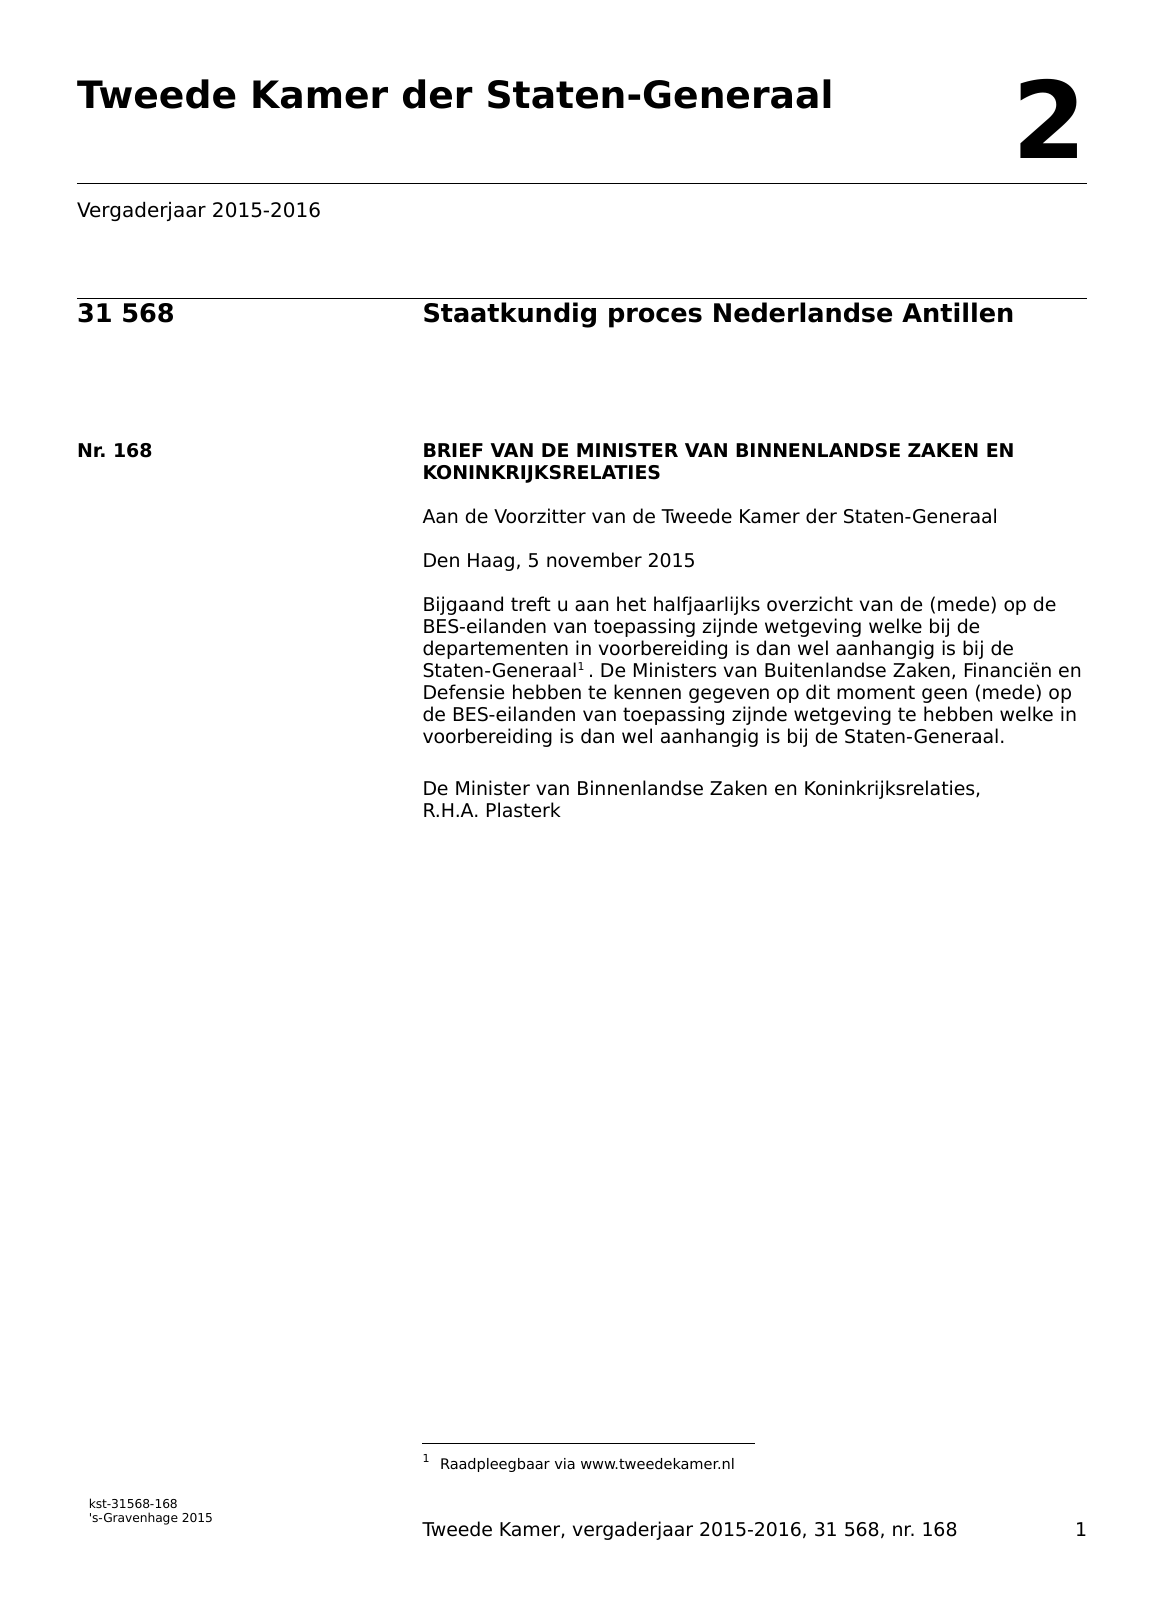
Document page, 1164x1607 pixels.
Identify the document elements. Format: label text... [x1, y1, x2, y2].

text Bijgaand treft u aan het halfjaarlijks overzicht van de (mede) op de BES-eilanden van toepassing zijnde wetgeving welke bij de departementen in voorbereiding is dan wel aanhangig is bij de Staten-Generaal. De Ministers van Buitenlandse Zaken, Financiën en Defensie hebben te kennen gegeven op dit moment geen (mede) op de BES-eilanden van toepassing zijnde wetgeving te hebben welke in voorbereiding is dan wel aanhangig is bij de Staten-Generaal. [422, 594, 1087, 748]
text Aan de Voorzitter van de Tweede Kamer der Staten-Generaal [422, 506, 1087, 528]
subtitle Nr. 168 BRIEF VAN DE MINISTER VAN BINNENLANDSE ZAKEN EN KONINKRIJKSRELATIES [77, 440, 1087, 484]
table_header Tweede Kamer der Staten-Generaal [77, 59, 886, 183]
text Den Haag, 5 november 2015 [422, 550, 1087, 572]
text 's-Gravenhage 2015 [88, 1511, 323, 1525]
text Raadpleegbaar via www.tweedekamer.nl [422, 1452, 1087, 1474]
text De Minister van Binnenlandse Zaken en Koninkrijksrelaties, R.H.A. Plasterk [422, 778, 1087, 822]
text kst-31568-168 [88, 1497, 323, 1511]
table_cell Vergaderjaar 2015-2016 [77, 184, 1087, 298]
subtitle 31 568 Staatkundig proces Nederlandse Antillen [77, 299, 1087, 329]
table_header 2 [886, 59, 1087, 183]
